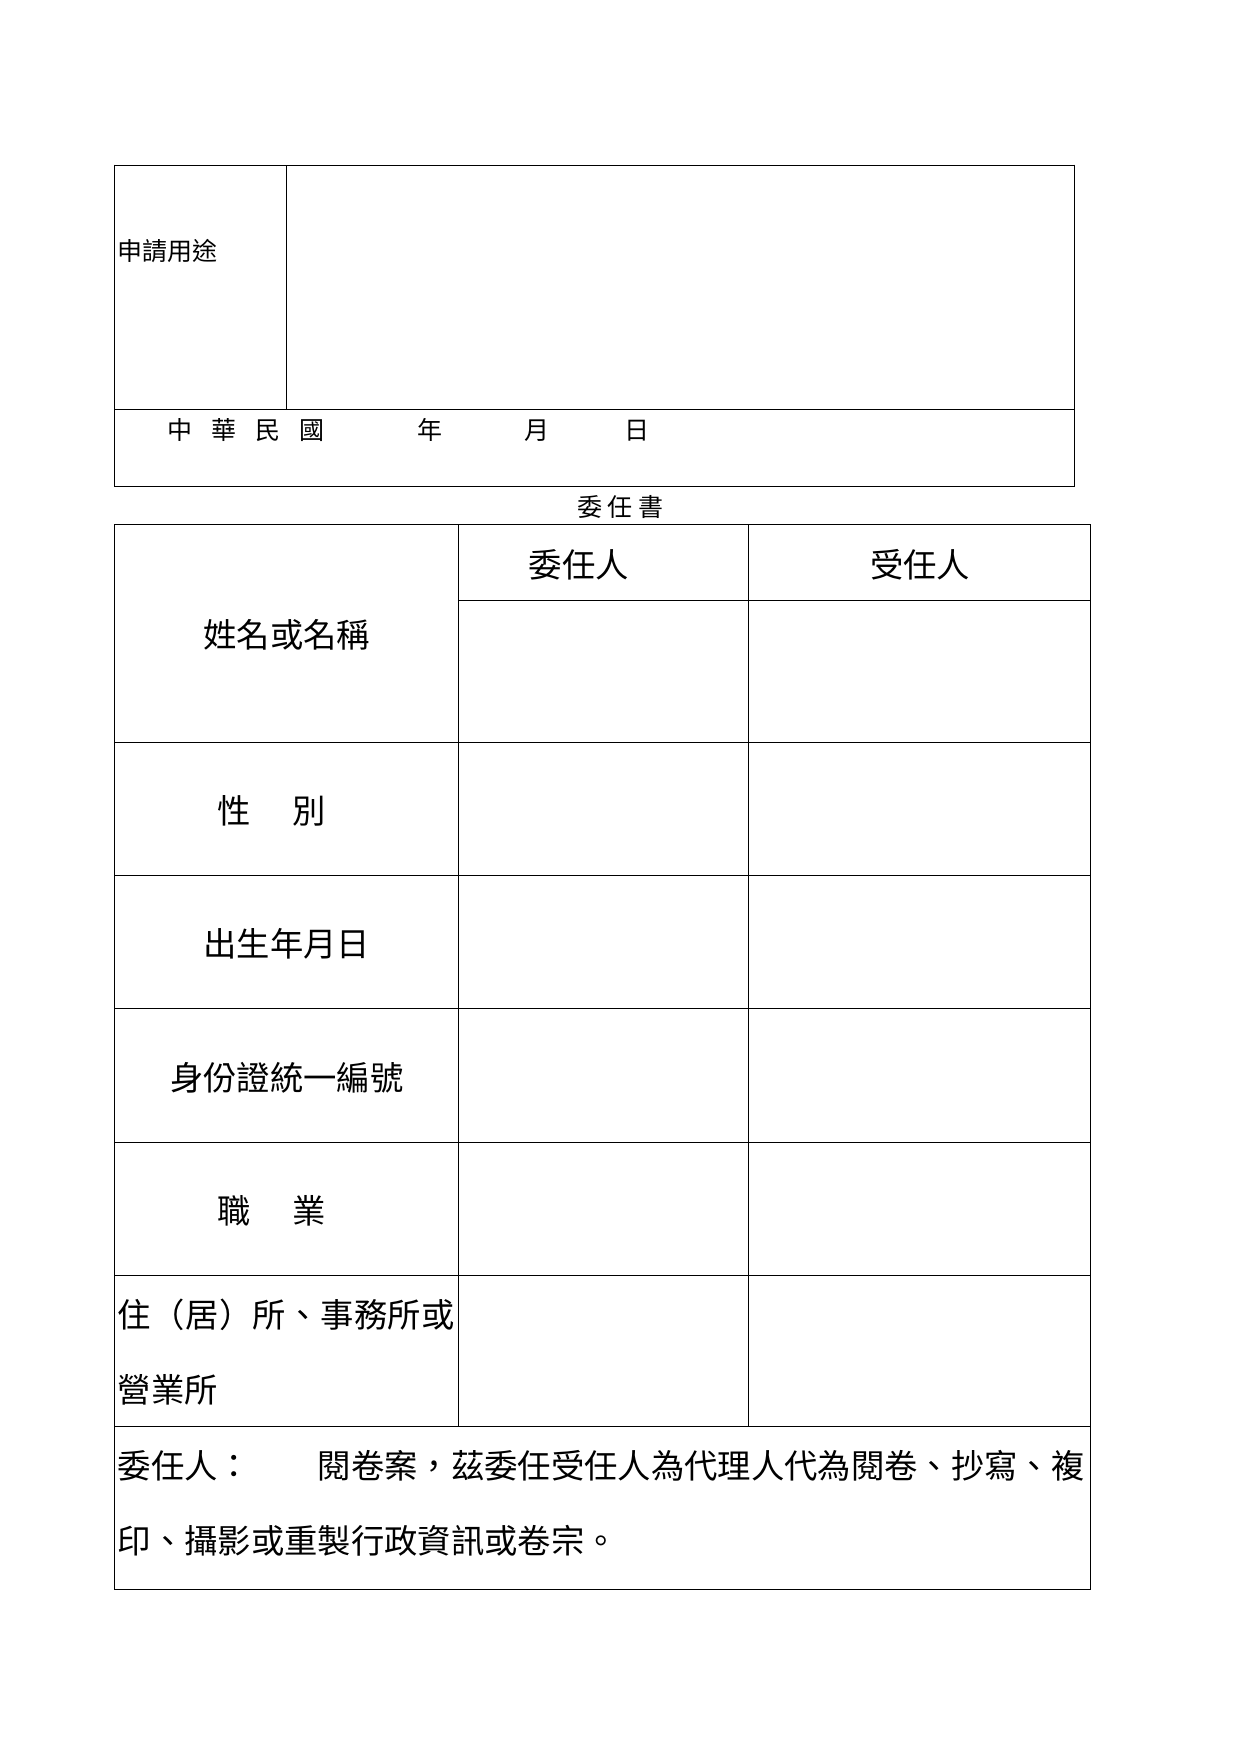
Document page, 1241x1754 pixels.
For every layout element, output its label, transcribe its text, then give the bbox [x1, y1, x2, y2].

table_cell 委任人： 閱卷案，茲委任受任人為代理人代為閱卷、抄寫、複印、攝影或重製行政資訊或卷宗。 此致 經濟部水利署 委任人： （簽名或蓋章） 受任人： （簽名或蓋章） 中 華 民 國 年 月 日 [115, 1427, 1090, 1588]
table_header 受任人 [749, 525, 1090, 600]
table_cell 出生年月日 [115, 876, 458, 1008]
table_cell 申請用途 [115, 166, 286, 408]
table_cell [749, 601, 1090, 742]
table_cell 性 別 [115, 743, 458, 875]
table_cell [749, 1276, 1090, 1426]
table_cell [459, 876, 748, 1008]
table_cell 職 業 [115, 1143, 458, 1275]
table_header 姓名或名稱 [115, 525, 458, 742]
table_cell [287, 166, 1074, 408]
table_cell [749, 876, 1090, 1008]
table_cell 身份證統一編號 [115, 1009, 458, 1142]
table_cell 住（居）所、事務所或營業所 [115, 1276, 458, 1426]
table_cell 中 華 民 國 年 月 日 [115, 410, 1074, 486]
table_header 委任人 [459, 525, 748, 600]
table_cell [459, 1009, 748, 1142]
table_cell [459, 743, 748, 875]
table_cell [749, 1009, 1090, 1142]
table_cell [749, 743, 1090, 875]
table_cell [459, 601, 748, 742]
table_cell [459, 1143, 748, 1275]
table_cell [749, 1143, 1090, 1275]
text 委 任 書 [118, 487, 1122, 524]
table_cell [459, 1276, 748, 1426]
